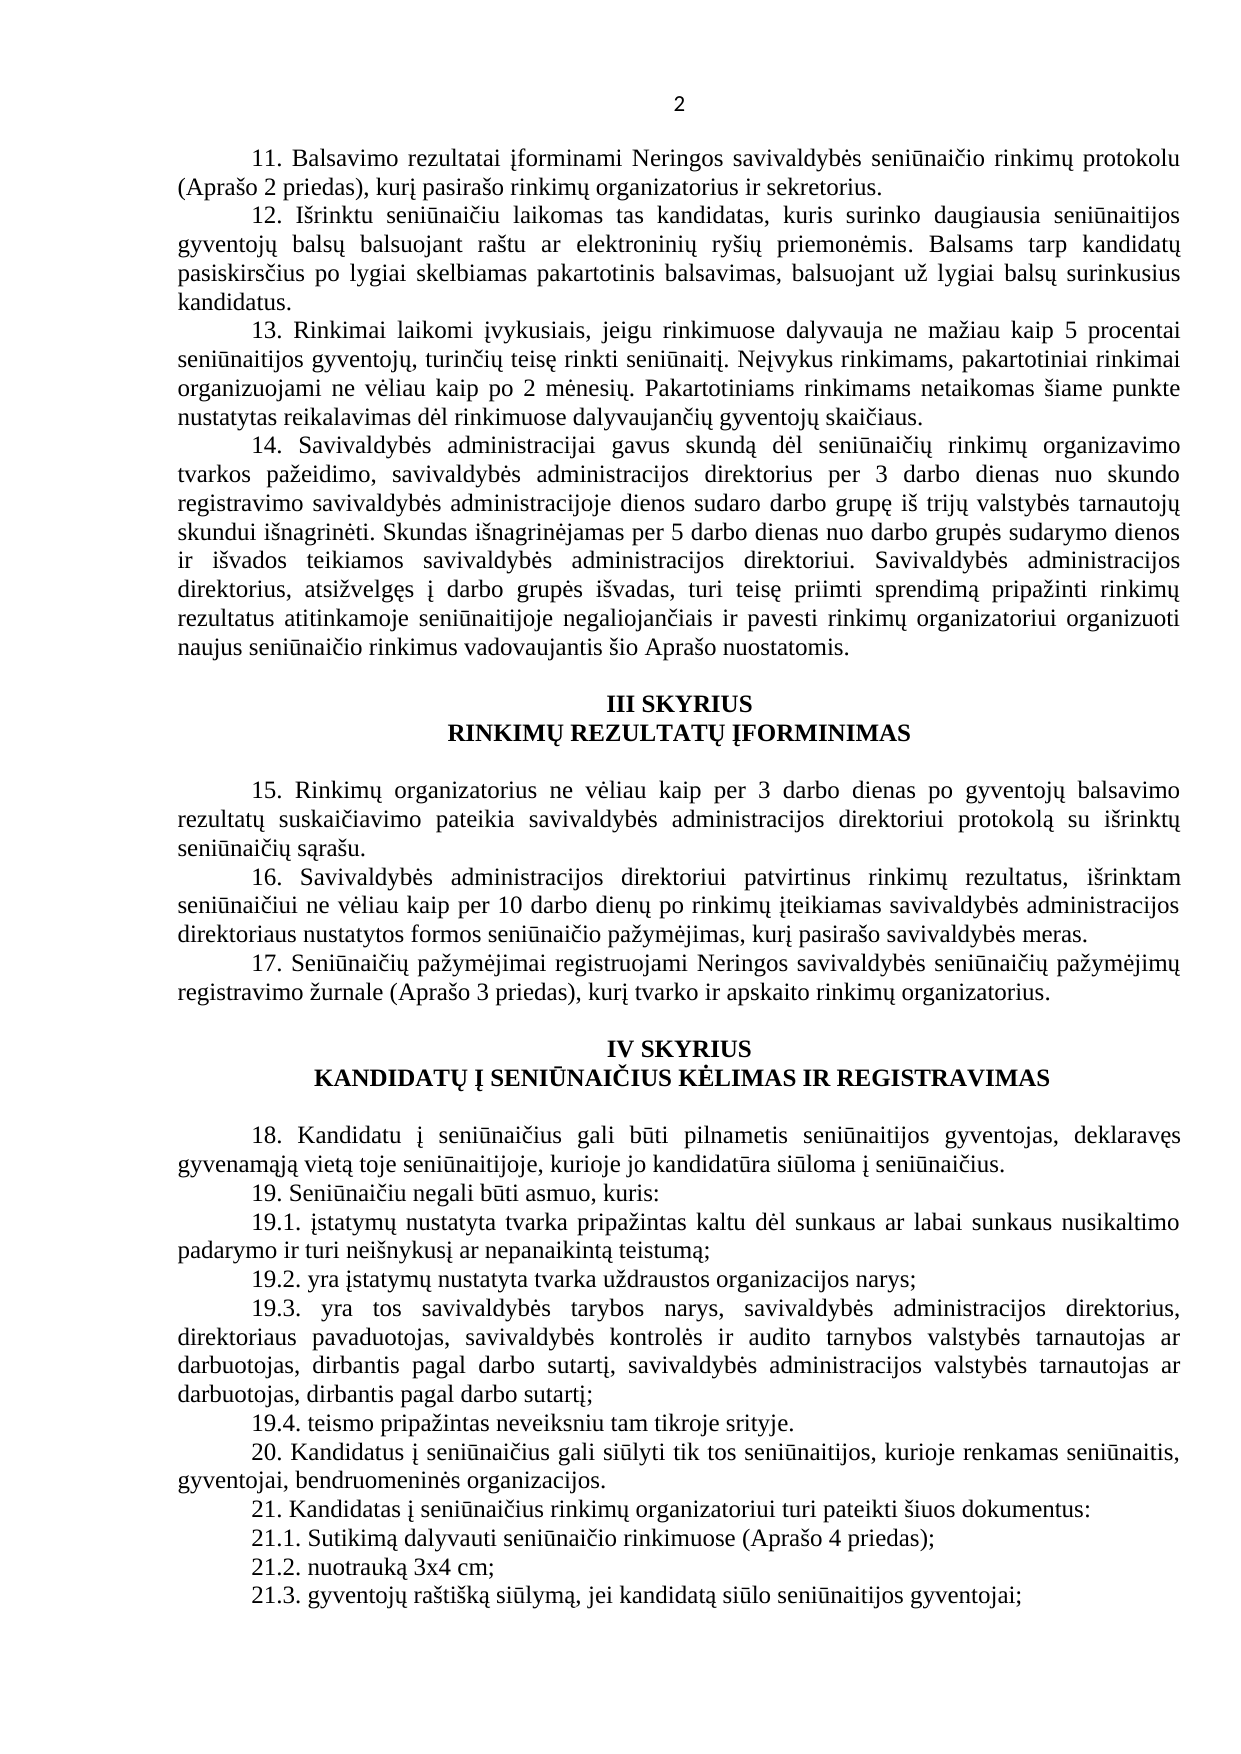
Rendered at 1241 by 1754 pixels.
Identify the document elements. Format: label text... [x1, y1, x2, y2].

text III SKYRIUS [177, 689, 1181, 718]
text 21. Kandidatas į seniūnaičius rinkimų organizatoriui turi pateikti šiuos dokumentus: [177, 1494, 1181, 1523]
text 13. Rinkimai laikomi įvykusiais, jeigu rinkimuose dalyvauja ne mažiau kaip 5 procentai seniūnaitijos gyventojų, turinčių teisę rinkti seniūnaitį. Neįvykus rinkimams, pakartotiniai rinkimai organizuojami ne vėliau kaip po 2 mėnesių. Pakartotiniams rinkimams netaikomas šiame punkte nustatytas reikalavimas dėl rinkimuose dalyvaujančių gyventojų skaičiaus. [177, 316, 1181, 431]
text 21.2. nuotrauką 3x4 cm; [177, 1552, 1181, 1581]
text 19.4. teismo pripažintas neveiksniu tam tikroje srityje. [177, 1408, 1181, 1437]
text RINKIMŲ REZULTATŲ ĮFORMINIMAS [177, 718, 1181, 747]
text 19. Seniūnaičiu negali būti asmuo, kuris: [177, 1178, 1181, 1207]
text 20. Kandidatus į seniūnaičius gali siūlyti tik tos seniūnaitijos, kurioje renkamas seniūnaitis, gyventojai, bendruomeninės organizacijos. [177, 1437, 1181, 1494]
text IV SKYRIUS [177, 1034, 1181, 1063]
text 19.3. yra tos savivaldybės tarybos narys, savivaldybės administracijos direktorius, direktoriaus pavaduotojas, savivaldybės kontrolės ir audito tarnybos valstybės tarnautojas ar darbuotojas, dirbantis pagal darbo sutartį, savivaldybės administracijos valstybės tarnautojas ar darbuotojas, dirbantis pagal darbo sutartį; [177, 1293, 1181, 1408]
text 17. Seniūnaičių pažymėjimai registruojami Neringos savivaldybės seniūnaičių pažymėjimų registravimo žurnale (Aprašo 3 priedas), kurį tvarko ir apskaito rinkimų organizatorius. [177, 948, 1181, 1006]
text 12. Išrinktu seniūnaičiu laikomas tas kandidatas, kuris surinko daugiausia seniūnaitijos gyventojų balsų balsuojant raštu ar elektroninių ryšių priemonėmis. Balsams tarp kandidatų pasiskirsčius po lygiai skelbiamas pakartotinis balsavimas, balsuojant už lygiai balsų surinkusius kandidatus. [177, 201, 1181, 316]
text 21.1. Sutikimą dalyvauti seniūnaičio rinkimuose (Aprašo 4 priedas); [177, 1523, 1181, 1552]
text 11. Balsavimo rezultatai įforminami Neringos savivaldybės seniūnaičio rinkimų protokolu (Aprašo 2 priedas), kurį pasirašo rinkimų organizatorius ir sekretorius. [177, 143, 1181, 201]
text 15. Rinkimų organizatorius ne vėliau kaip per 3 darbo dienas po gyventojų balsavimo rezultatų suskaičiavimo pateikia savivaldybės administracijos direktoriui protokolą su išrinktų seniūnaičių sąrašu. [177, 776, 1181, 862]
text 14. Savivaldybės administracijai gavus skundą dėl seniūnaičių rinkimų organizavimo tvarkos pažeidimo, savivaldybės administracijos direktorius per 3 darbo dienas nuo skundo registravimo savivaldybės administracijoje dienos sudaro darbo grupę iš trijų valstybės tarnautojų skundui išnagrinėti. Skundas išnagrinėjamas per 5 darbo dienas nuo darbo grupės sudarymo dienos ir išvados teikiamos savivaldybės administracijos direktoriui. Savivaldybės administracijos direktorius, atsižvelgęs į darbo grupės išvadas, turi teisę priimti sprendimą pripažinti rinkimų rezultatus atitinkamoje seniūnaitijoje negaliojančiais ir pavesti rinkimų organizatoriui organizuoti naujus seniūnaičio rinkimus vadovaujantis šio Aprašo nuostatomis. [177, 431, 1181, 661]
text 19.1. įstatymų nustatyta tvarka pripažintas kaltu dėl sunkaus ar labai sunkaus nusikaltimo padarymo ir turi neišnykusį ar nepanaikintą teistumą; [177, 1207, 1181, 1264]
text 18. Kandidatu į seniūnaičius gali būti pilnametis seniūnaitijos gyventojas, deklaravęs gyvenamąją vietą toje seniūnaitijoje, kurioje jo kandidatūra siūloma į seniūnaičius. [177, 1121, 1181, 1178]
text 19.2. yra įstatymų nustatyta tvarka uždraustos organizacijos narys; [177, 1264, 1181, 1293]
text 21.3. gyventojų raštišką siūlymą, jei kandidatą siūlo seniūnaitijos gyventojai; [177, 1581, 1181, 1609]
text 16. Savivaldybės administracijos direktoriui patvirtinus rinkimų rezultatus, išrinktam seniūnaičiui ne vėliau kaip per 10 darbo dienų po rinkimų įteikiamas savivaldybės administracijos direktoriaus nustatytos formos seniūnaičio pažymėjimas, kurį pasirašo savivaldybės meras. [177, 862, 1181, 948]
text KANDIDATŲ Į SENIŪNAIČIUS KĖLIMAS IR REGISTRAVIMAS [177, 1063, 1181, 1092]
